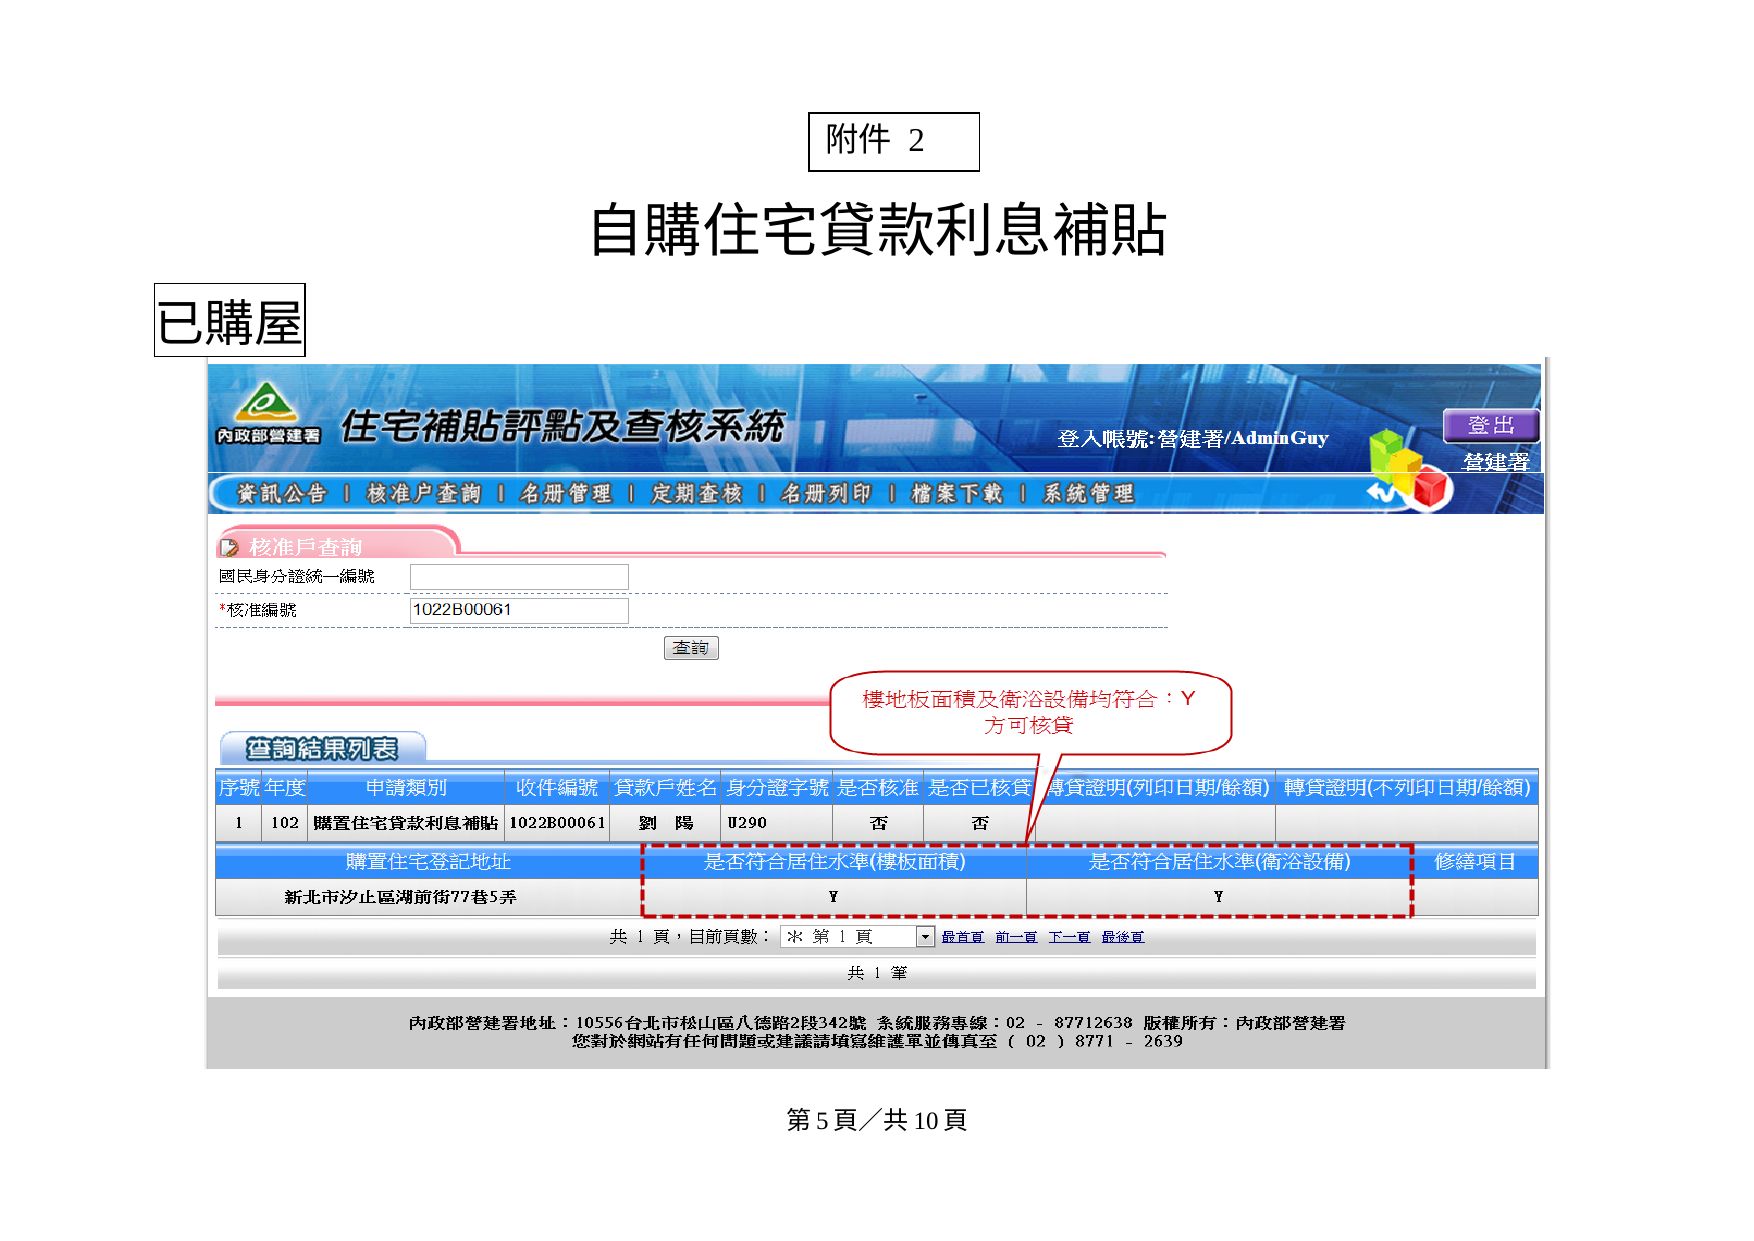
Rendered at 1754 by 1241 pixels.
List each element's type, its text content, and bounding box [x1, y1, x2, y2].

text 已購屋 [155, 284, 304, 356]
picture [181, 357, 1573, 1071]
text [306, 283, 1600, 358]
text [810, 114, 979, 170]
text 附件 2 [825, 121, 963, 159]
text 自購住宅貸款利息補貼 [153, 170, 1600, 283]
